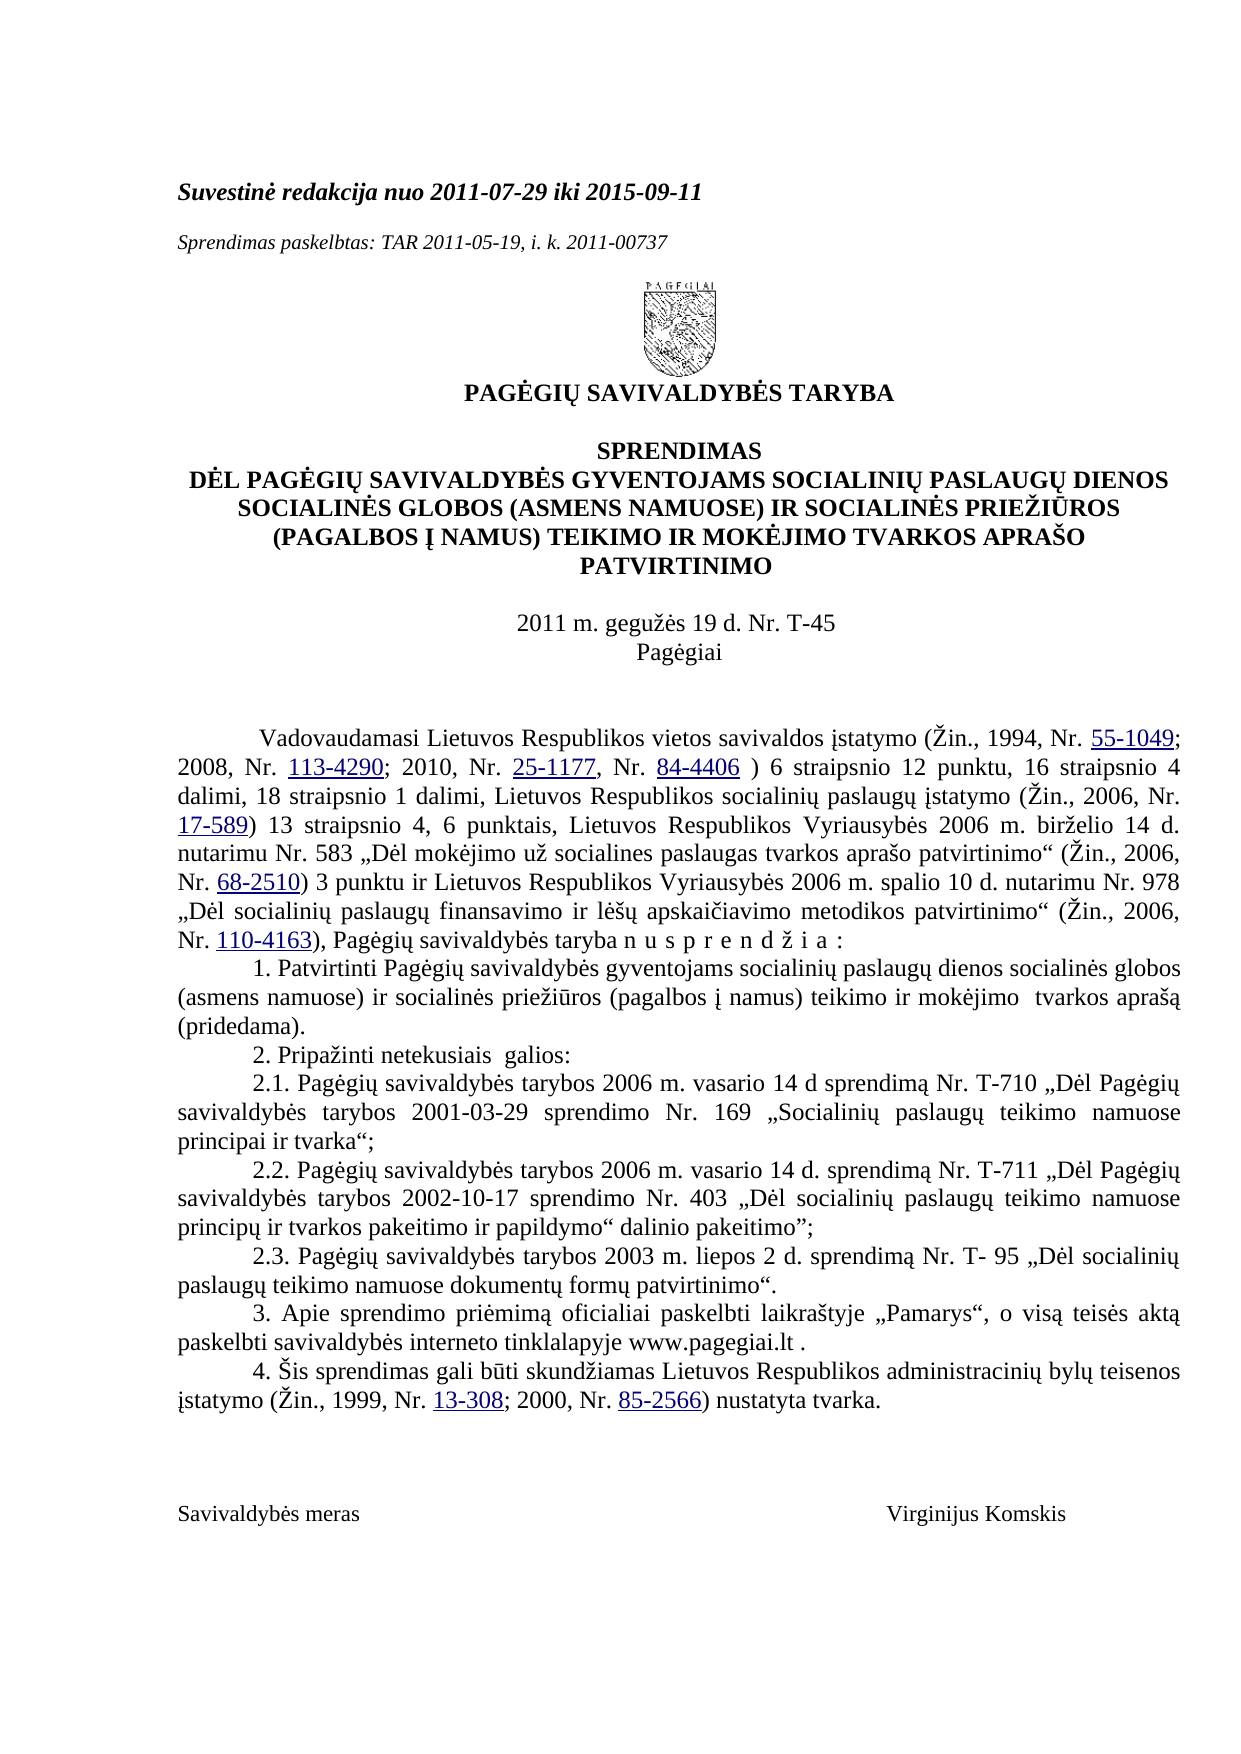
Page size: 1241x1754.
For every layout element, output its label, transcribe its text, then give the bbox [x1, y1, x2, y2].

text 2. Pripažinti netekusiais galios: [177, 1040, 1181, 1068]
text Savivaldybės meras Virginijus Komskis [177, 1500, 1181, 1526]
text sprendimas [177, 436, 1181, 465]
text Pagėgiai [177, 637, 1181, 666]
text Sprendimas paskelbtas: TAR 2011-05-19, i. k. 2011-00737 [177, 230, 1181, 254]
text DĖL PAGĖGIŲ SAVIVALDYBĖS GYVENTOJAMS SOCIALINIŲ PASLAUGŲ DIENOS SOCIALINĖS GLOBOS (ASMENS NAMUOSE) IR SOCIALINĖS PRIEŽIŪROS (PAGALBOS Į NAMUS) TEIKIMO IR MOKĖJIMO TVARKOS APRAŠO PATVIRTINIMO [177, 465, 1181, 580]
text 3. Apie sprendimo priėmimą oficialiai paskelbti laikraštyje „Pamarys“, o visą teisės aktą paskelbti savivaldybės interneto tinklalapyje www.pagegiai.lt . [177, 1298, 1181, 1356]
text 2011 m. gegužės 19 d. Nr. T-45 [177, 608, 1181, 637]
text 2.1. Pagėgių savivaldybės tarybos 2006 m. vasario 14 d sprendimą Nr. T-710 „Dėl Pagėgių savivaldybės tarybos 2001-03-29 sprendimo Nr. 169 „Socialinių paslaugų teikimo namuose principai ir tvarka“; [177, 1068, 1181, 1155]
text 4. Šis sprendimas gali būti skundžiamas Lietuvos Respublikos administracinių bylų teisenos įstatymo (Žin., 1999, Nr. 13-308; 2000, Nr. 85-2566) nustatyta tvarka. [177, 1356, 1181, 1413]
text 2.3. Pagėgių savivaldybės tarybos 2003 m. liepos 2 d. sprendimą Nr. T- 95 „Dėl socialinių paslaugų teikimo namuose dokumentų formų patvirtinimo“. [177, 1241, 1181, 1298]
text Vadovaudamasi Lietuvos Respublikos vietos savivaldos įstatymo (Žin., 1994, Nr. 55-1049; 2008, Nr. 113-4290; 2010, Nr. 25-1177, Nr. 84-4406 ) 6 straipsnio 12 punktu, 16 straipsnio 4 dalimi, 18 straipsnio 1 dalimi, Lietuvos Respublikos socialinių paslaugų įstatymo (Žin., 2006, Nr. 17-589) 13 straipsnio 4, 6 punktais, Lietuvos Respublikos Vyriausybės 2006 m. birželio 14 d. nutarimu Nr. 583 „Dėl mokėjimo už socialines paslaugas tvarkos aprašo patvirtinimo“ (Žin., 2006, Nr. 68-2510) 3 punktu ir Lietuvos Respublikos Vyriausybės 2006 m. spalio 10 d. nutarimu Nr. 978 „Dėl socialinių paslaugų finansavimo ir lėšų apskaičiavimo metodikos patvirtinimo“ (Žin., 2006, Nr. 110-4163), Pagėgių savivaldybės taryba nusprendžia: [177, 723, 1181, 953]
text 2.2. Pagėgių savivaldybės tarybos 2006 m. vasario 14 d. sprendimą Nr. T-711 „Dėl Pagėgių savivaldybės tarybos 2002-10-17 sprendimo Nr. 403 „Dėl socialinių paslaugų teikimo namuose principų ir tvarkos pakeitimo ir papildymo“ dalinio pakeitimo”; [177, 1155, 1181, 1241]
text Pagėgių savivaldybės taryba [177, 378, 1181, 407]
text 1. Patvirtinti Pagėgių savivaldybės gyventojams socialinių paslaugų dienos socialinės globos (asmens namuose) ir socialinės priežiūros (pagalbos į namus) teikimo ir mokėjimo tvarkos aprašą (pridedama). [177, 953, 1181, 1040]
text Suvestinė redakcija nuo 2011-07-29 iki 2015-09-11 [177, 177, 1181, 206]
